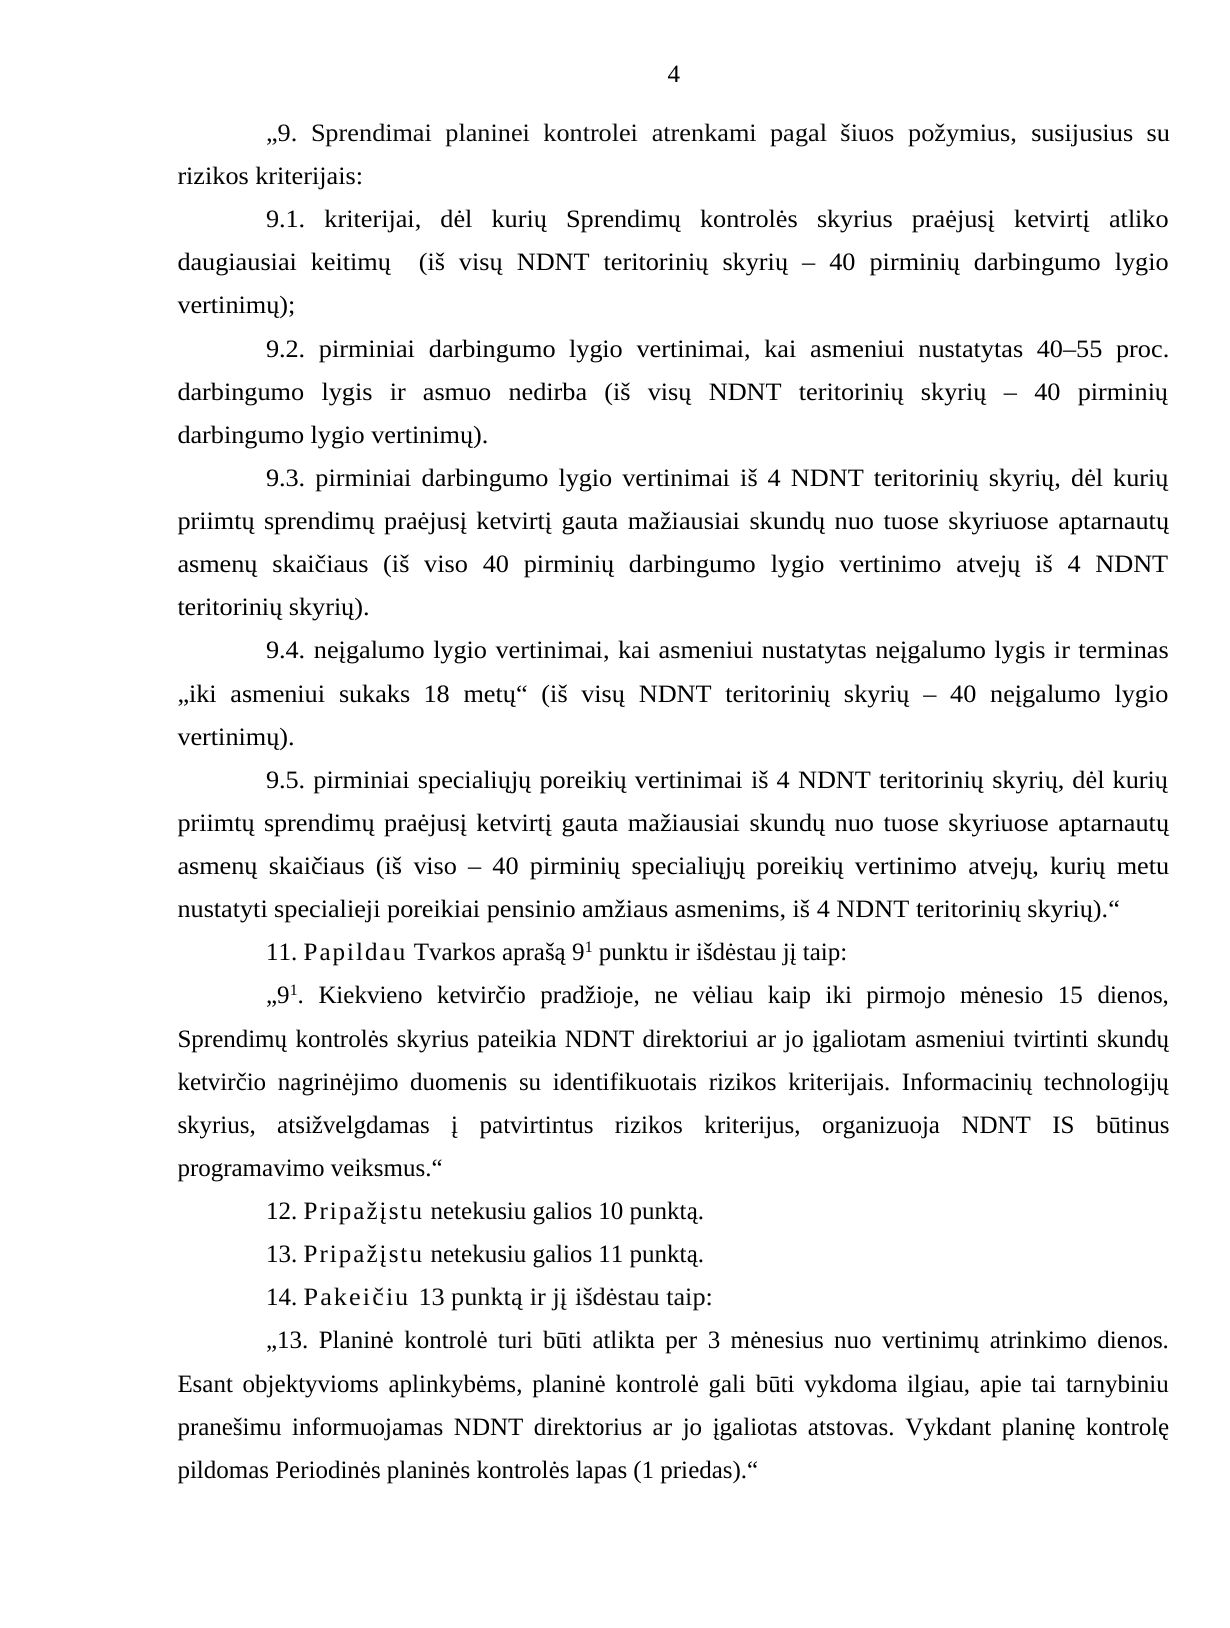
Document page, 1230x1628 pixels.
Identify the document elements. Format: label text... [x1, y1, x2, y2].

text „13. Planinė kontrolė turi būti atlikta per 3 mėnesius nuo vertinimų atrinkimo dienos. Esant objektyvioms aplinkybėms, planinė kontrolė gali būti vykdoma ilgiau, apie tai tarnybiniu pranešimu informuojamas NDNT direktorius ar jo įgaliotas atstovas. Vykdant planinę kontrolę pildomas Periodinės planinės kontrolės lapas (1 priedas).“ [177, 1326, 1170, 1484]
text 9.4. neįgalumo lygio vertinimai, kai asmeniui nustatytas neįgalumo lygis ir terminas „iki asmeniui sukaks 18 metų“ (iš visų NDNT teritorinių skyrių – 40 neįgalumo lygio vertinimų). [177, 636, 1170, 751]
text „9. Sprendimai planinei kontrolei atrenkami pagal šiuos požymius, susijusius su rizikos kriterijais: [177, 118, 1170, 190]
text 9.3. pirminiai darbingumo lygio vertinimai iš 4 NDNT teritorinių skyrių, dėl kurių priimtų sprendimų praėjusį ketvirtį gauta mažiausiai skundų nuo tuose skyriuose aptarnautų asmenų skaičiaus (iš viso 40 pirminių darbingumo lygio vertinimo atvejų iš 4 NDNT teritorinių skyrių). [177, 463, 1170, 621]
text 9.5. pirminiai specialiųjų poreikių vertinimai iš 4 NDNT teritorinių skyrių, dėl kurių priimtų sprendimų praėjusį ketvirtį gauta mažiausiai skundų nuo tuose skyriuose aptarnautų asmenų skaičiaus (iš viso – 40 pirminių specialiųjų poreikių vertinimo atvejų, kurių metu nustatyti specialieji poreikiai pensinio amžiaus asmenims, iš 4 NDNT teritorinių skyrių).“ [177, 765, 1170, 923]
text 9.1. kriterijai, dėl kurių Sprendimų kontrolės skyrius praėjusį ketvirtį atliko daugiausiai keitimų (iš visų NDNT teritorinių skyrių – 40 pirminių darbingumo lygio vertinimų); [177, 204, 1170, 319]
text 12. Pripažįstu netekusiu galios 10 punktą. [266, 1196, 1170, 1225]
text 11. Papildau Tvarkos aprašą 91 punktu ir išdėstau jį taip: [177, 937, 1170, 966]
text „91. Kiekvieno ketvirčio pradžioje, ne vėliau kaip iki pirmojo mėnesio 15 dienos, Sprendimų kontrolės skyrius pateikia NDNT direktoriui ar jo įgaliotam asmeniui tvirtinti skundų ketvirčio nagrinėjimo duomenis su identifikuotais rizikos kriterijais. Informacinių technologijų skyrius, atsižvelgdamas į patvirtintus rizikos kriterijus, organizuoja NDNT IS būtinus programavimo veiksmus.“ [177, 981, 1170, 1182]
text 14. Pakeičiu 13 punktą ir jį išdėstau taip: [177, 1282, 1170, 1311]
text 9.2. pirminiai darbingumo lygio vertinimai, kai asmeniui nustatytas 40–55 proc. darbingumo lygis ir asmuo nedirba (iš visų NDNT teritorinių skyrių – 40 pirminių darbingumo lygio vertinimų). [177, 334, 1170, 449]
text 13. Pripažįstu netekusiu galios 11 punktą. [177, 1239, 1170, 1268]
